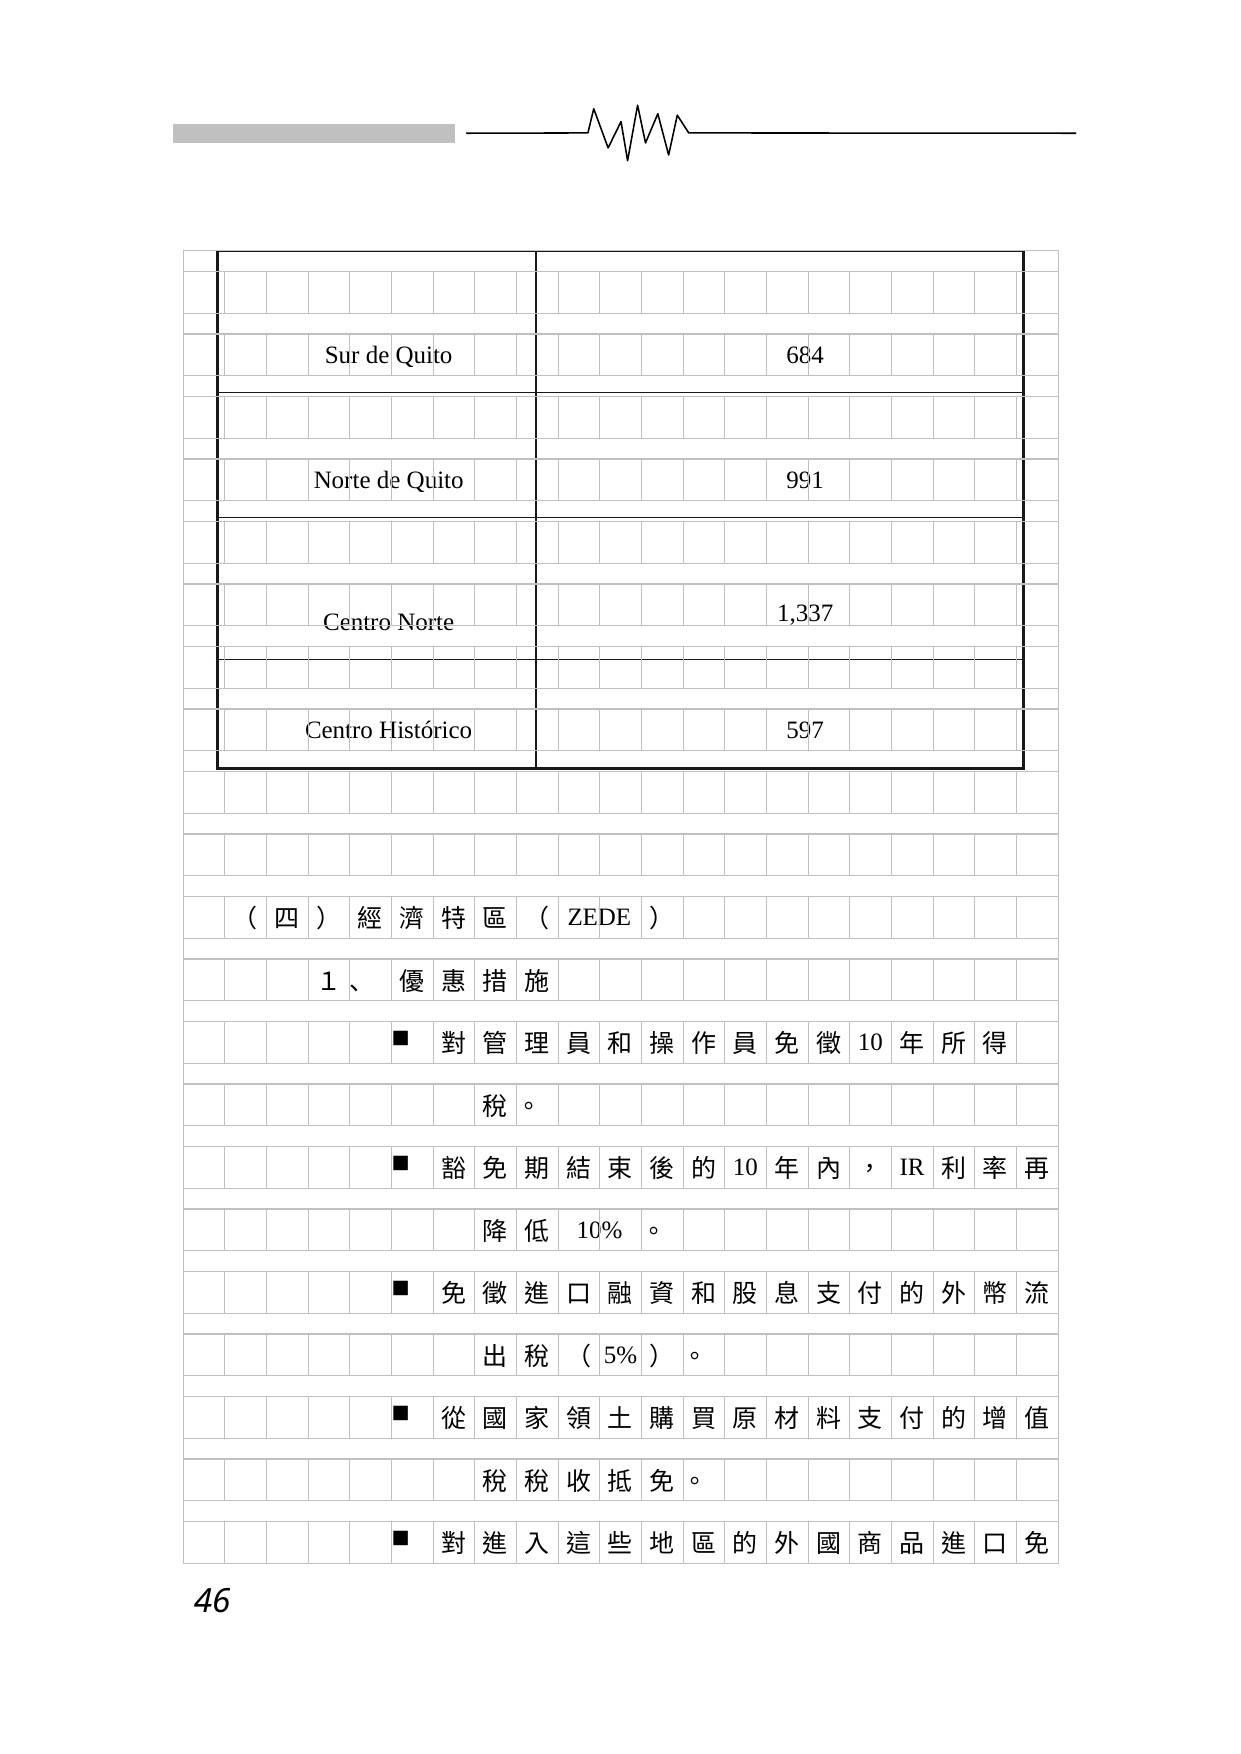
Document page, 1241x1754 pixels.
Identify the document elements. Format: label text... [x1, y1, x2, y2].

table_cell Norte de Quito [475, 397, 516, 438]
list 免徵進口融資和股息支付的外幣流出稅（5%）。 [380, 1251, 1058, 1271]
table_cell 1,337 [1017, 522, 1022, 563]
table_cell 991 [537, 439, 1022, 458]
table_cell Centro Norte [434, 585, 474, 625]
list 對進入這些地區的外國商品進口免徵關稅。 [975, 1522, 1016, 1563]
table_cell Norte de Quito [392, 460, 433, 500]
table_cell 1,337 [684, 585, 724, 625]
table_cell Centro Histórico [392, 660, 433, 688]
text （四）經濟特區（ZEDE） [975, 897, 1016, 938]
text １、優惠措施 [725, 960, 766, 1000]
text １、優惠措施 [600, 960, 641, 1000]
list 從國家領土購買原材料支付的增值稅稅收抵免。 [380, 1397, 391, 1438]
text （四）經濟特區（ZEDE） [642, 897, 683, 938]
list 免徵進口融資和股息支付的外幣流出稅（5%）。 [767, 1335, 808, 1375]
list 對管理員和操作員免徵10年所得稅。 [434, 1085, 474, 1125]
list 對進入這些地區的外國商品進口免徵關稅。 [475, 1522, 516, 1563]
table_cell 1,337 [809, 522, 849, 563]
list 對進入這些地區的外國商品進口免徵關稅。 [1017, 1522, 1058, 1563]
text １、優惠措施 [809, 960, 849, 1000]
text （四）經濟特區（ZEDE） [225, 897, 266, 938]
table_cell Centro Norte [475, 585, 516, 625]
list 從國家領土購買原材料支付的增值稅稅收抵免。 [850, 1460, 891, 1500]
table_cell 1,337 [934, 522, 974, 563]
list 豁免期結束後的10年內，IR利率再降低10%。 [392, 1147, 433, 1188]
table_cell Norte de Quito [219, 501, 535, 517]
text １、優惠措施 [281, 939, 1058, 958]
list 免徵進口融資和股息支付的外幣流出稅（5%）。 [1017, 1272, 1058, 1313]
list 免徵進口融資和股息支付的外幣流出稅（5%）。 [475, 1335, 516, 1375]
text （四）經濟特區（ZEDE） [434, 897, 474, 938]
list 對管理員和操作員免徵10年所得稅。 [475, 1022, 516, 1063]
table_cell Norte de Quito [517, 460, 535, 500]
table_cell Sur de Quito [475, 335, 516, 375]
table_cell 684 [537, 272, 558, 313]
list 從國家領土購買原材料支付的增值稅稅收抵免。 [767, 1460, 808, 1500]
list 對進入這些地區的外國商品進口免徵關稅。 [809, 1522, 849, 1563]
text １、優惠措施 [350, 960, 391, 1000]
text １、優惠措施 [281, 960, 308, 1000]
list 從國家領土購買原材料支付的增值稅稅收抵免。 [380, 1460, 391, 1500]
table_cell 684 [850, 272, 891, 313]
list 對管理員和操作員免徵10年所得稅。 [934, 1022, 974, 1063]
table_cell 684 [892, 335, 933, 375]
table_cell Centro Norte [225, 647, 266, 658]
list 從國家領土購買原材料支付的增值稅稅收抵免。 [934, 1397, 974, 1438]
table_cell Sur de Quito [350, 272, 391, 313]
list 對管理員和操作員免徵10年所得稅。 [850, 1022, 891, 1063]
table_cell 1,337 [809, 585, 849, 625]
list 豁免期結束後的10年內，IR利率再降低10%。 [380, 1126, 1058, 1146]
list 豁免期結束後的10年內，IR利率再降低10%。 [725, 1210, 766, 1250]
list 從國家領土購買原材料支付的增值稅稅收抵免。 [517, 1460, 558, 1500]
table_cell 597 [559, 710, 599, 750]
table_cell 597 [684, 710, 724, 750]
table_cell Centro Histórico [517, 660, 535, 688]
table_cell 684 [1017, 272, 1022, 313]
list 對管理員和操作員免徵10年所得稅。 [1017, 1085, 1058, 1125]
table_cell Sur de Quito [219, 376, 535, 392]
list 豁免期結束後的10年內，IR利率再降低10%。 [684, 1147, 724, 1188]
table_cell Centro Histórico [267, 660, 308, 688]
list 免徵進口融資和股息支付的外幣流出稅（5%）。 [975, 1335, 1016, 1375]
list 對管理員和操作員免徵10年所得稅。 [642, 1022, 683, 1063]
table_cell Centro Histórico [225, 710, 266, 750]
table_cell 1,337 [600, 647, 641, 658]
table_cell 1,337 [725, 585, 766, 625]
list 豁免期結束後的10年內，IR利率再降低10%。 [934, 1147, 974, 1188]
table_cell 1,337 [892, 647, 933, 658]
table_cell 597 [537, 751, 1022, 767]
table_cell Sur de Quito [392, 272, 433, 313]
list 從國家領土購買原材料支付的增值稅稅收抵免。 [725, 1397, 766, 1438]
list 從國家領土購買原材料支付的增值稅稅收抵免。 [684, 1460, 724, 1500]
table_cell 1,337 [537, 564, 1022, 583]
table_cell 597 [642, 710, 683, 750]
list 免徵進口融資和股息支付的外幣流出稅（5%）。 [380, 1314, 1058, 1333]
table_cell 684 [600, 272, 641, 313]
table_cell 991 [684, 460, 724, 500]
list 對管理員和操作員免徵10年所得稅。 [684, 1022, 724, 1063]
list 免徵進口融資和股息支付的外幣流出稅（5%）。 [600, 1272, 641, 1313]
list 從國家領土購買原材料支付的增值稅稅收抵免。 [475, 1397, 516, 1438]
list 豁免期結束後的10年內，IR利率再降低10%。 [559, 1147, 599, 1188]
table_cell Norte de Quito [267, 460, 308, 500]
list 對進入這些地區的外國商品進口免徵關稅。 [850, 1522, 891, 1563]
table_cell 597 [725, 660, 766, 688]
list 對管理員和操作員免徵10年所得稅。 [380, 1085, 391, 1125]
list 對進入這些地區的外國商品進口免徵關稅。 [642, 1522, 683, 1563]
table_cell 1,337 [684, 647, 724, 658]
list 對進入這些地區的外國商品進口免徵關稅。 [600, 1522, 641, 1563]
text （四）經濟特區（ZEDE） [809, 897, 849, 938]
table_cell Centro Histórico [267, 710, 308, 750]
table_cell 991 [1017, 460, 1022, 500]
list 對管理員和操作員免徵10年所得稅。 [559, 1022, 599, 1063]
list 從國家領土購買原材料支付的增值稅稅收抵免。 [434, 1397, 474, 1438]
list 從國家領土購買原材料支付的增值稅稅收抵免。 [642, 1397, 683, 1438]
list 對進入這些地區的外國商品進口免徵關稅。 [380, 1522, 391, 1563]
text １、優惠措施 [850, 960, 891, 1000]
table_cell 991 [934, 460, 974, 500]
table_cell 1,337 [725, 522, 766, 563]
table_cell 597 [767, 660, 808, 688]
list 免徵進口融資和股息支付的外幣流出稅（5%）。 [380, 1335, 391, 1375]
list 免徵進口融資和股息支付的外幣流出稅（5%）。 [380, 1272, 391, 1313]
table_cell 991 [537, 397, 558, 438]
text １、優惠措施 [309, 960, 349, 1000]
table_cell 1,337 [767, 585, 808, 625]
list 豁免期結束後的10年內，IR利率再降低10%。 [767, 1147, 808, 1188]
list 豁免期結束後的10年內，IR利率再降低10%。 [392, 1210, 433, 1250]
list 對管理員和操作員免徵10年所得稅。 [809, 1085, 849, 1125]
list 豁免期結束後的10年內，IR利率再降低10%。 [600, 1210, 641, 1250]
table_cell 991 [642, 460, 683, 500]
list 豁免期結束後的10年內，IR利率再降低10%。 [600, 1147, 641, 1188]
table_cell Sur de Quito [219, 252, 535, 271]
list 豁免期結束後的10年內，IR利率再降低10%。 [934, 1210, 974, 1250]
table_cell 1,337 [934, 647, 974, 658]
list 從國家領土購買原材料支付的增值稅稅收抵免。 [380, 1376, 1058, 1396]
list 免徵進口融資和股息支付的外幣流出稅（5%）。 [392, 1272, 433, 1313]
table_cell Centro Norte [309, 585, 349, 625]
table_cell 991 [684, 397, 724, 438]
table_cell 1,337 [975, 647, 1016, 658]
table_cell 991 [809, 397, 849, 438]
table_cell 597 [537, 689, 1022, 708]
table_cell 597 [809, 710, 849, 750]
list 對管理員和操作員免徵10年所得稅。 [975, 1085, 1016, 1125]
list 豁免期結束後的10年內，IR利率再降低10%。 [684, 1210, 724, 1250]
list 豁免期結束後的10年內，IR利率再降低10%。 [975, 1210, 1016, 1250]
table_cell Norte de Quito [309, 397, 349, 438]
list 從國家領土購買原材料支付的增值稅稅收抵免。 [892, 1397, 933, 1438]
list 從國家領土購買原材料支付的增值稅稅收抵免。 [380, 1439, 1058, 1458]
table_cell 991 [600, 397, 641, 438]
table_cell 684 [934, 335, 974, 375]
table_cell 1,337 [850, 585, 891, 625]
table_cell Norte de Quito [475, 460, 516, 500]
list 免徵進口融資和股息支付的外幣流出稅（5%）。 [725, 1335, 766, 1375]
table_cell 991 [559, 397, 599, 438]
table_cell 597 [600, 710, 641, 750]
table_cell 684 [600, 335, 641, 375]
list 對進入這些地區的外國商品進口免徵關稅。 [684, 1522, 724, 1563]
table_cell 991 [725, 460, 766, 500]
table_cell 991 [1017, 397, 1022, 438]
table_cell Centro Histórico [434, 660, 474, 688]
text １、優惠措施 [517, 960, 558, 1000]
text （四）經濟特區（ZEDE） [1017, 897, 1058, 938]
list 免徵進口融資和股息支付的外幣流出稅（5%）。 [642, 1272, 683, 1313]
list 免徵進口融資和股息支付的外幣流出稅（5%）。 [892, 1335, 933, 1375]
list 免徵進口融資和股息支付的外幣流出稅（5%）。 [725, 1272, 766, 1313]
table_cell Norte de Quito [392, 397, 433, 438]
table_cell 684 [537, 252, 1022, 271]
list 豁免期結束後的10年內，IR利率再降低10%。 [517, 1210, 558, 1250]
list 對管理員和操作員免徵10年所得稅。 [475, 1085, 516, 1125]
table_cell 991 [600, 460, 641, 500]
list 豁免期結束後的10年內，IR利率再降低10%。 [475, 1210, 516, 1250]
list 豁免期結束後的10年內，IR利率再降低10%。 [559, 1210, 599, 1250]
list 免徵進口融資和股息支付的外幣流出稅（5%）。 [809, 1335, 849, 1375]
list 對進入這些地區的外國商品進口免徵關稅。 [892, 1522, 933, 1563]
table_cell 1,337 [600, 522, 641, 563]
table_cell 1,337 [975, 585, 1016, 625]
table_cell 1,337 [537, 647, 558, 658]
table_cell 684 [537, 376, 1022, 392]
text （四）經濟特區（ZEDE） [767, 897, 808, 938]
table_cell Sur de Quito [434, 272, 474, 313]
list 對進入這些地區的外國商品進口免徵關稅。 [767, 1522, 808, 1563]
table_cell 597 [725, 710, 766, 750]
table_cell 991 [537, 460, 558, 500]
table_cell Norte de Quito [517, 397, 535, 438]
list 對管理員和操作員免徵10年所得稅。 [1017, 1022, 1058, 1063]
table_cell 1,337 [600, 585, 641, 625]
table_cell Centro Norte [267, 585, 308, 625]
text （四）經濟特區（ZEDE） [267, 897, 308, 938]
text （四）經濟特區（ZEDE） [392, 897, 433, 938]
table_cell 1,337 [892, 522, 933, 563]
table_cell 597 [892, 710, 933, 750]
table_cell Norte de Quito [309, 460, 349, 500]
table_cell 991 [767, 460, 808, 500]
list 對管理員和操作員免徵10年所得稅。 [600, 1022, 641, 1063]
text １、優惠措施 [1017, 960, 1058, 1000]
list 對進入這些地區的外國商品進口免徵關稅。 [392, 1522, 433, 1563]
table_cell Centro Norte [392, 585, 433, 625]
list 對管理員和操作員免徵10年所得稅。 [392, 1022, 433, 1063]
text １、優惠措施 [684, 960, 724, 1000]
list 豁免期結束後的10年內，IR利率再降低10%。 [434, 1147, 474, 1188]
table_cell Centro Norte [350, 585, 391, 625]
list 從國家領土購買原材料支付的增值稅稅收抵免。 [600, 1397, 641, 1438]
table_cell 684 [767, 272, 808, 313]
list 豁免期結束後的10年內，IR利率再降低10%。 [809, 1210, 849, 1250]
table_cell 597 [1017, 710, 1022, 750]
table_cell 684 [725, 272, 766, 313]
table_cell Norte de Quito [225, 397, 266, 438]
table_cell 1,337 [642, 522, 683, 563]
list 免徵進口融資和股息支付的外幣流出稅（5%）。 [767, 1272, 808, 1313]
list 對管理員和操作員免徵10年所得稅。 [642, 1085, 683, 1125]
table_cell 991 [892, 460, 933, 500]
list 免徵進口融資和股息支付的外幣流出稅（5%）。 [1017, 1335, 1058, 1375]
table_cell 684 [809, 335, 849, 375]
table_cell 684 [934, 272, 974, 313]
table_cell 684 [1017, 335, 1022, 375]
list 從國家領土購買原材料支付的增值稅稅收抵免。 [684, 1397, 724, 1438]
list 免徵進口融資和股息支付的外幣流出稅（5%）。 [642, 1335, 683, 1375]
table_cell Centro Norte [350, 522, 391, 563]
list 從國家領土購買原材料支付的增值稅稅收抵免。 [600, 1460, 641, 1500]
table_cell 991 [934, 397, 974, 438]
table_cell Norte de Quito [434, 460, 474, 500]
text （四）經濟特區（ZEDE） [207, 897, 224, 938]
table_cell Centro Histórico [434, 710, 474, 750]
table_cell 991 [725, 397, 766, 438]
list 豁免期結束後的10年內，IR利率再降低10%。 [434, 1210, 474, 1250]
table_cell Centro Histórico [392, 710, 433, 750]
table_cell 684 [767, 335, 808, 375]
list 從國家領土購買原材料支付的增值稅稅收抵免。 [559, 1460, 599, 1500]
table_cell 1,337 [767, 647, 808, 658]
list 從國家領土購買原材料支付的增值稅稅收抵免。 [434, 1460, 474, 1500]
list 免徵進口融資和股息支付的外幣流出稅（5%）。 [934, 1272, 974, 1313]
list 豁免期結束後的10年內，IR利率再降低10%。 [642, 1210, 683, 1250]
list 從國家領土購買原材料支付的增值稅稅收抵免。 [642, 1460, 683, 1500]
table_cell 1,337 [725, 647, 766, 658]
table_cell 991 [767, 397, 808, 438]
table_cell 597 [809, 660, 849, 688]
table_cell 684 [684, 335, 724, 375]
table_cell Norte de Quito [350, 397, 391, 438]
table_cell 1,337 [537, 585, 558, 625]
table_cell 597 [684, 660, 724, 688]
text １、優惠措施 [642, 960, 683, 1000]
list 免徵進口融資和股息支付的外幣流出稅（5%）。 [600, 1335, 641, 1375]
table_cell Centro Norte [475, 522, 516, 563]
table_cell Sur de Quito [225, 335, 266, 375]
list 從國家領土購買原材料支付的增值稅稅收抵免。 [809, 1460, 849, 1500]
table_cell 684 [850, 335, 891, 375]
table_cell 1,337 [809, 647, 849, 658]
list 對管理員和操作員免徵10年所得稅。 [600, 1085, 641, 1125]
table_cell 1,337 [1017, 585, 1022, 625]
text １、優惠措施 [392, 960, 433, 1000]
text （四）經濟特區（ZEDE） [934, 897, 974, 938]
table_cell 684 [559, 335, 599, 375]
list 豁免期結束後的10年內，IR利率再降低10%。 [1017, 1210, 1058, 1250]
list 從國家領土購買原材料支付的增值稅稅收抵免。 [725, 1460, 766, 1500]
list 免徵進口融資和股息支付的外幣流出稅（5%）。 [392, 1335, 433, 1375]
list 對管理員和操作員免徵10年所得稅。 [559, 1085, 599, 1125]
table_cell 991 [537, 501, 1022, 517]
list 對管理員和操作員免徵10年所得稅。 [380, 1064, 1058, 1083]
list 對管理員和操作員免徵10年所得稅。 [517, 1085, 558, 1125]
list 對管理員和操作員免徵10年所得稅。 [809, 1022, 849, 1063]
table_cell 684 [559, 272, 599, 313]
table_cell 684 [975, 272, 1016, 313]
table_cell Centro Histórico [517, 710, 535, 750]
list 豁免期結束後的10年內，IR利率再降低10%。 [767, 1210, 808, 1250]
table_cell 597 [537, 660, 558, 688]
table_cell 684 [642, 272, 683, 313]
list 對管理員和操作員免徵10年所得稅。 [380, 1022, 391, 1063]
table_cell Sur de Quito [267, 272, 308, 313]
list 從國家領土購買原材料支付的增值稅稅收抵免。 [392, 1460, 433, 1500]
text （四）經濟特區（ZEDE） [517, 897, 558, 938]
list 從國家領土購買原材料支付的增值稅稅收抵免。 [392, 1397, 433, 1438]
text （四）經濟特區（ZEDE） [475, 897, 516, 938]
table_cell 684 [809, 272, 849, 313]
list 從國家領土購買原材料支付的增值稅稅收抵免。 [809, 1397, 849, 1438]
table_cell 991 [892, 397, 933, 438]
list 對進入這些地區的外國商品進口免徵關稅。 [559, 1522, 599, 1563]
table_cell Sur de Quito [392, 335, 433, 375]
table_cell 684 [642, 335, 683, 375]
table_cell 684 [537, 335, 558, 375]
list 免徵進口融資和股息支付的外幣流出稅（5%）。 [434, 1335, 474, 1375]
table_cell 597 [934, 660, 974, 688]
list 豁免期結束後的10年內，IR利率再降低10%。 [475, 1147, 516, 1188]
list 對進入這些地區的外國商品進口免徵關稅。 [517, 1522, 558, 1563]
table_cell Centro Norte [517, 585, 535, 625]
table_cell 684 [537, 314, 1022, 333]
table_cell Centro Norte [350, 647, 391, 658]
list 豁免期結束後的10年內，IR利率再降低10%。 [892, 1210, 933, 1250]
table_cell Sur de Quito [350, 335, 391, 375]
list 免徵進口融資和股息支付的外幣流出稅（5%）。 [892, 1272, 933, 1313]
table_cell Centro Histórico [350, 660, 391, 688]
table_cell 991 [559, 460, 599, 500]
table_cell Centro Norte [225, 585, 266, 625]
list 免徵進口融資和股息支付的外幣流出稅（5%）。 [517, 1335, 558, 1375]
table_cell 597 [767, 710, 808, 750]
table_cell Centro Histórico [219, 751, 535, 767]
list 免徵進口融資和股息支付的外幣流出稅（5%）。 [559, 1335, 599, 1375]
text （四）經濟特區（ZEDE） [309, 897, 349, 938]
list 從國家領土購買原材料支付的增值稅稅收抵免。 [1017, 1397, 1058, 1438]
list 豁免期結束後的10年內，IR利率再降低10%。 [850, 1147, 891, 1188]
list 對進入這些地區的外國商品進口免徵關稅。 [380, 1501, 1058, 1521]
table_cell 684 [892, 272, 933, 313]
list 從國家領土購買原材料支付的增值稅稅收抵免。 [934, 1460, 974, 1500]
list 免徵進口融資和股息支付的外幣流出稅（5%）。 [517, 1272, 558, 1313]
table_cell 597 [642, 660, 683, 688]
table_cell Centro Norte [219, 564, 535, 583]
table_cell 597 [892, 660, 933, 688]
list 從國家領土購買原材料支付的增值稅稅收抵免。 [767, 1397, 808, 1438]
list 對管理員和操作員免徵10年所得稅。 [767, 1085, 808, 1125]
table_cell 1,337 [975, 522, 1016, 563]
text １、優惠措施 [767, 960, 808, 1000]
table_cell 1,337 [537, 522, 558, 563]
list 對管理員和操作員免徵10年所得稅。 [725, 1085, 766, 1125]
table_cell 597 [850, 710, 891, 750]
list 免徵進口融資和股息支付的外幣流出稅（5%）。 [684, 1335, 724, 1375]
text （四）經濟特區（ZEDE） [600, 897, 641, 938]
table_cell 991 [850, 460, 891, 500]
text （四）經濟特區（ZEDE） [559, 897, 599, 938]
table_cell Sur de Quito [309, 335, 349, 375]
table_cell 597 [975, 660, 1016, 688]
table_cell Norte de Quito [434, 397, 474, 438]
table_cell 597 [850, 660, 891, 688]
text １、優惠措施 [559, 960, 599, 1000]
table_cell 991 [809, 460, 849, 500]
table_cell Centro Norte [434, 522, 474, 563]
table_cell 597 [934, 710, 974, 750]
table_cell Centro Norte [309, 647, 349, 658]
list 免徵進口融資和股息支付的外幣流出稅（5%）。 [684, 1272, 724, 1313]
list 對進入這些地區的外國商品進口免徵關稅。 [434, 1522, 474, 1563]
table_cell Centro Norte [517, 522, 535, 563]
table_cell 1,337 [642, 647, 683, 658]
text （四）經濟特區（ZEDE） [684, 897, 724, 938]
table_cell Norte de Quito [225, 460, 266, 500]
list 從國家領土購買原材料支付的增值稅稅收抵免。 [892, 1460, 933, 1500]
table_cell 597 [1017, 660, 1022, 688]
table_cell Sur de Quito [267, 335, 308, 375]
list 對管理員和操作員免徵10年所得稅。 [392, 1085, 433, 1125]
text （四）經濟特區（ZEDE） [350, 897, 391, 938]
table_cell Sur de Quito [517, 335, 535, 375]
list 免徵進口融資和股息支付的外幣流出稅（5%）。 [850, 1335, 891, 1375]
table_cell Centro Histórico [309, 660, 349, 688]
table_cell 1,337 [559, 647, 599, 658]
table_cell 1,337 [684, 522, 724, 563]
list 對管理員和操作員免徵10年所得稅。 [725, 1022, 766, 1063]
list 從國家領土購買原材料支付的增值稅稅收抵免。 [1017, 1460, 1058, 1500]
list 免徵進口融資和股息支付的外幣流出稅（5%）。 [975, 1272, 1016, 1313]
table_cell 1,337 [559, 585, 599, 625]
list 從國家領土購買原材料支付的增值稅稅收抵免。 [517, 1397, 558, 1438]
table_cell 1,337 [892, 585, 933, 625]
table_cell 597 [975, 710, 1016, 750]
list 對管理員和操作員免徵10年所得稅。 [434, 1022, 474, 1063]
table_cell Sur de Quito [475, 272, 516, 313]
list 對管理員和操作員免徵10年所得稅。 [934, 1085, 974, 1125]
table_cell Centro Norte [392, 647, 433, 658]
table_cell 597 [537, 710, 558, 750]
list 對管理員和操作員免徵10年所得稅。 [892, 1022, 933, 1063]
text （四）經濟特區（ZEDE） [725, 897, 766, 938]
list 免徵進口融資和股息支付的外幣流出稅（5%）。 [559, 1272, 599, 1313]
text （四）經濟特區（ZEDE） [892, 897, 933, 938]
list 對管理員和操作員免徵10年所得稅。 [767, 1022, 808, 1063]
list 免徵進口融資和股息支付的外幣流出稅（5%）。 [434, 1272, 474, 1313]
table_cell Centro Norte [219, 626, 535, 646]
table_cell Sur de Quito [434, 335, 474, 375]
list 對管理員和操作員免徵10年所得稅。 [380, 1001, 1058, 1021]
list 對管理員和操作員免徵10年所得稅。 [975, 1022, 1016, 1063]
list 從國家領土購買原材料支付的增值稅稅收抵免。 [559, 1397, 599, 1438]
table_cell 684 [725, 335, 766, 375]
list 豁免期結束後的10年內，IR利率再降低10%。 [517, 1147, 558, 1188]
list 豁免期結束後的10年內，IR利率再降低10%。 [1017, 1147, 1058, 1188]
table_cell Centro Norte [225, 522, 266, 563]
table_cell 1,337 [934, 585, 974, 625]
table_cell 1,337 [850, 522, 891, 563]
text １、優惠措施 [434, 960, 474, 1000]
text １、優惠措施 [934, 960, 974, 1000]
table_cell 991 [850, 397, 891, 438]
table_cell Centro Norte [267, 522, 308, 563]
table_cell 597 [600, 660, 641, 688]
table_cell 1,337 [559, 522, 599, 563]
table_cell Centro Histórico [350, 710, 391, 750]
text １、優惠措施 [892, 960, 933, 1000]
table_cell 1,337 [850, 647, 891, 658]
list 從國家領土購買原材料支付的增值稅稅收抵免。 [475, 1460, 516, 1500]
table_cell Centro Histórico [219, 689, 535, 708]
table_cell 991 [975, 397, 1016, 438]
list 從國家領土購買原材料支付的增值稅稅收抵免。 [975, 1460, 1016, 1500]
list 從國家領土購買原材料支付的增值稅稅收抵免。 [975, 1397, 1016, 1438]
list 對管理員和操作員免徵10年所得稅。 [517, 1022, 558, 1063]
table_cell 684 [975, 335, 1016, 375]
list 對管理員和操作員免徵10年所得稅。 [850, 1085, 891, 1125]
table_cell Centro Histórico [309, 710, 349, 750]
table_cell Sur de Quito [225, 272, 266, 313]
list 豁免期結束後的10年內，IR利率再降低10%。 [892, 1147, 933, 1188]
table_cell Centro Norte [267, 647, 308, 658]
list 對進入這些地區的外國商品進口免徵關稅。 [934, 1522, 974, 1563]
list 豁免期結束後的10年內，IR利率再降低10%。 [642, 1147, 683, 1188]
list 對管理員和操作員免徵10年所得稅。 [684, 1085, 724, 1125]
table_cell Norte de Quito [350, 460, 391, 500]
table_cell 1,337 [537, 626, 1022, 646]
list 免徵進口融資和股息支付的外幣流出稅（5%）。 [850, 1272, 891, 1313]
list 免徵進口融資和股息支付的外幣流出稅（5%）。 [475, 1272, 516, 1313]
list 免徵進口融資和股息支付的外幣流出稅（5%）。 [934, 1335, 974, 1375]
list 從國家領土購買原材料支付的增值稅稅收抵免。 [850, 1397, 891, 1438]
table_cell 684 [684, 272, 724, 313]
list 豁免期結束後的10年內，IR利率再降低10%。 [380, 1189, 1058, 1208]
table_cell 991 [975, 460, 1016, 500]
table_cell 1,337 [767, 522, 808, 563]
table_cell Centro Norte [309, 522, 349, 563]
text （四）經濟特區（ZEDE） [207, 876, 1058, 896]
table_cell Centro Histórico [475, 710, 516, 750]
table_cell Centro Norte [434, 647, 474, 658]
table_cell Centro Histórico [225, 660, 266, 688]
table_cell Norte de Quito [267, 397, 308, 438]
list 豁免期結束後的10年內，IR利率再降低10%。 [975, 1147, 1016, 1188]
table_cell Centro Norte [392, 522, 433, 563]
table_cell Sur de Quito [219, 314, 535, 333]
list 免徵進口融資和股息支付的外幣流出稅（5%）。 [809, 1272, 849, 1313]
list 對管理員和操作員免徵10年所得稅。 [892, 1085, 933, 1125]
text １、優惠措施 [975, 960, 1016, 1000]
table_cell 1,337 [642, 585, 683, 625]
table_cell Sur de Quito [309, 272, 349, 313]
list 豁免期結束後的10年內，IR利率再降低10%。 [809, 1147, 849, 1188]
table_cell 991 [642, 397, 683, 438]
table_cell Centro Norte [475, 647, 516, 658]
table_cell Norte de Quito [219, 439, 535, 458]
table_cell Centro Histórico [475, 660, 516, 688]
list 對進入這些地區的外國商品進口免徵關稅。 [725, 1522, 766, 1563]
list 豁免期結束後的10年內，IR利率再降低10%。 [725, 1147, 766, 1188]
table_cell Sur de Quito [517, 272, 535, 313]
text １、優惠措施 [475, 960, 516, 1000]
text （四）經濟特區（ZEDE） [850, 897, 891, 938]
table_cell 597 [559, 660, 599, 688]
list 豁免期結束後的10年內，IR利率再降低10%。 [850, 1210, 891, 1250]
